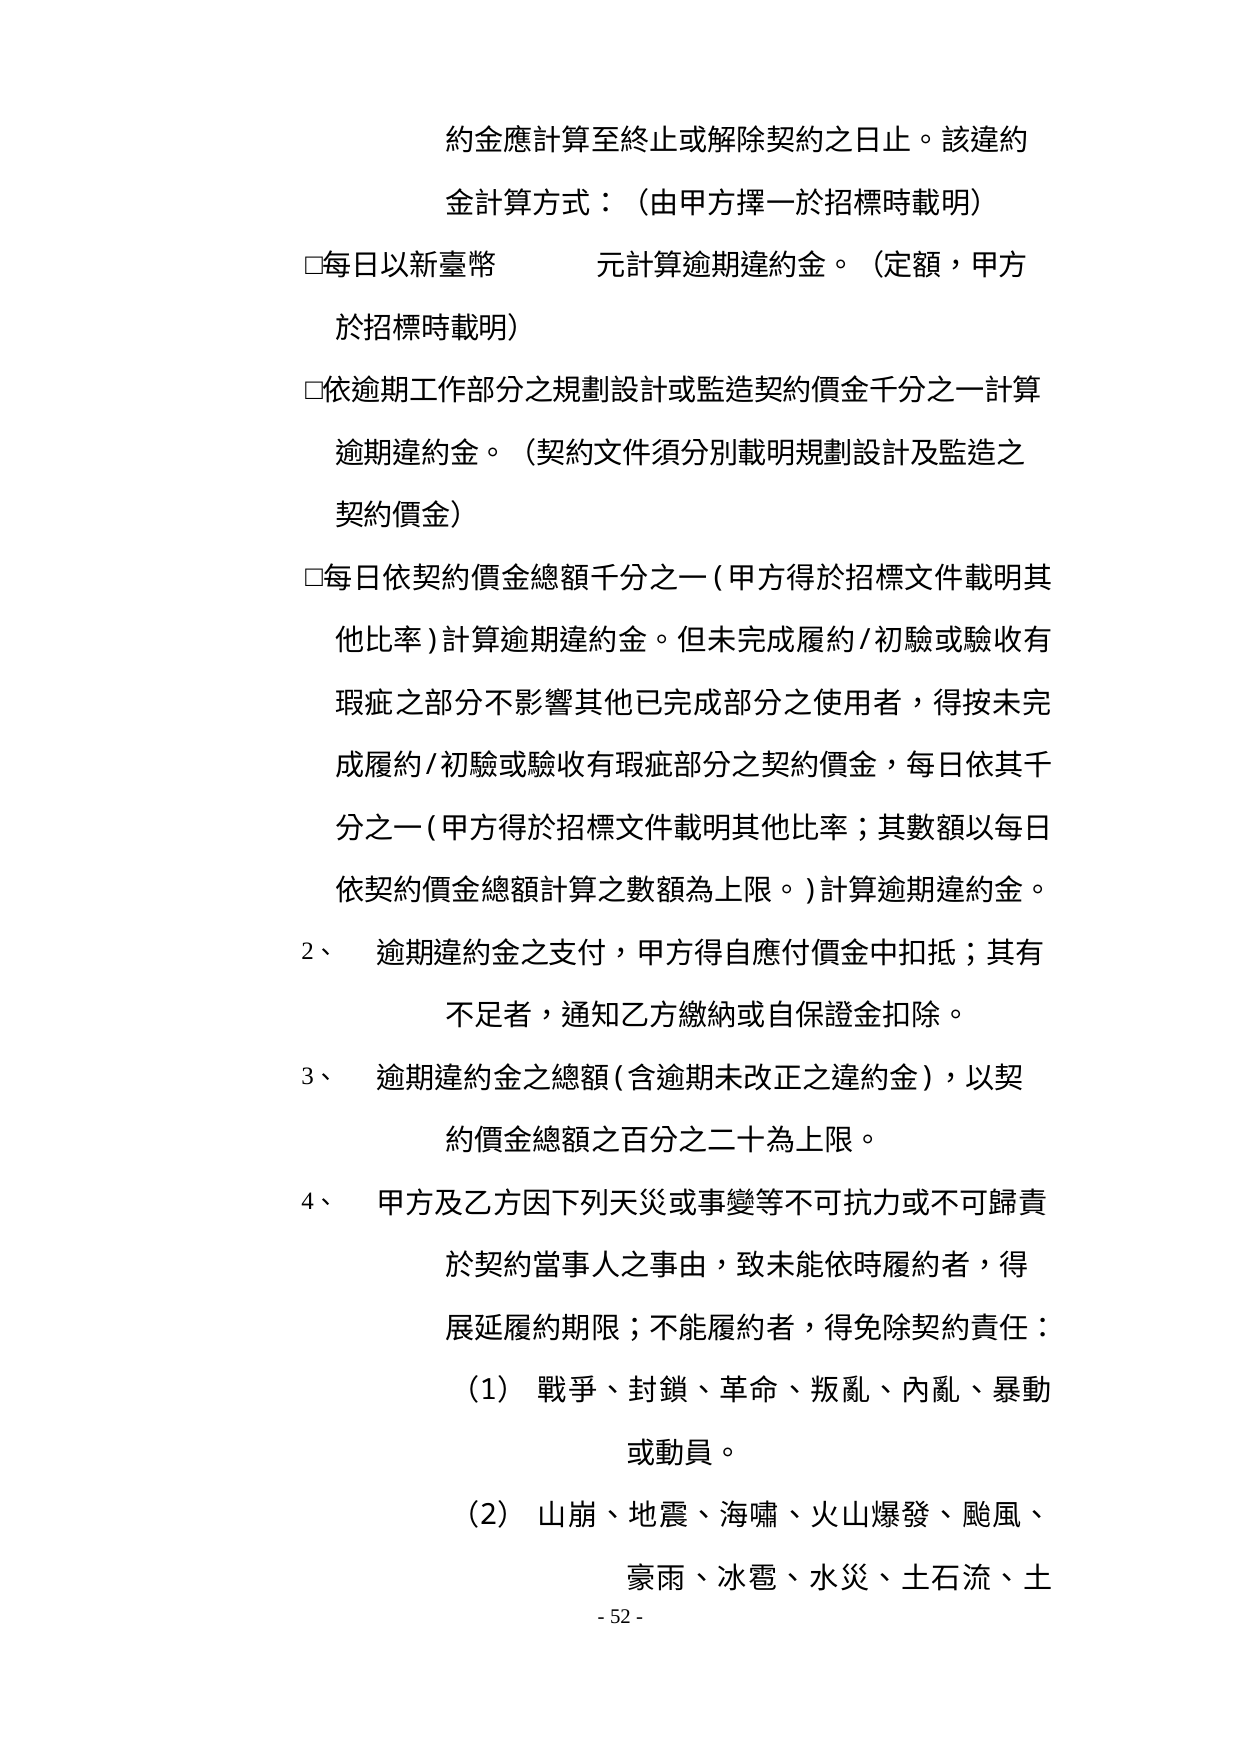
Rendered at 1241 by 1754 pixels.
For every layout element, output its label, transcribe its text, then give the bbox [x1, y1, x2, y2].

list 山崩、地震、海嘯、火山爆發、颱風、豪雨、冰雹、水災、土石流、土 [450, 1471, 1053, 1596]
list 逾期違約金之支付，甲方得自應付價金中扣抵；其有不足者，通知乙方繳納或自保證金扣除。 [301, 909, 1053, 1034]
text □每日依契約價金總額千分之一(甲方得於招標文件載明其他比率)計算逾期違約金。但未完成履約/初驗或驗收有瑕疵之部分不影響其他已完成部分之使用者，得按未完成履約/初驗或驗收有瑕疵部分之契約價金，每日依其千分之一(甲方得於招標文件載明其他比率；其數額以每日依契約價金總額計算之數額為上限。)計算逾期違約金。 [305, 534, 1053, 909]
text □每日以新臺幣 元計算逾期違約金。（定額，甲方於招標時載明） [305, 221, 1053, 346]
list 逾期違約金之總額(含逾期未改正之違約金)，以契約價金總額之百分之二十為上限。 [301, 1034, 1053, 1159]
list 戰爭、封鎖、革命、叛亂、內亂、暴動或動員。 [450, 1346, 1053, 1471]
list 約金應計算至終止或解除契約之日止。該違約金計算方式：（由甲方擇一於招標時載明） [301, 96, 1053, 221]
list 甲方及乙方因下列天災或事變等不可抗力或不可歸責於契約當事人之事由，致未能依時履約者，得展延履約期限；不能履約者，得免除契約責任： [301, 1159, 1053, 1346]
text □依逾期工作部分之規劃設計或監造契約價金千分之一計算逾期違約金。（契約文件須分別載明規劃設計及監造之契約價金） [305, 346, 1053, 534]
